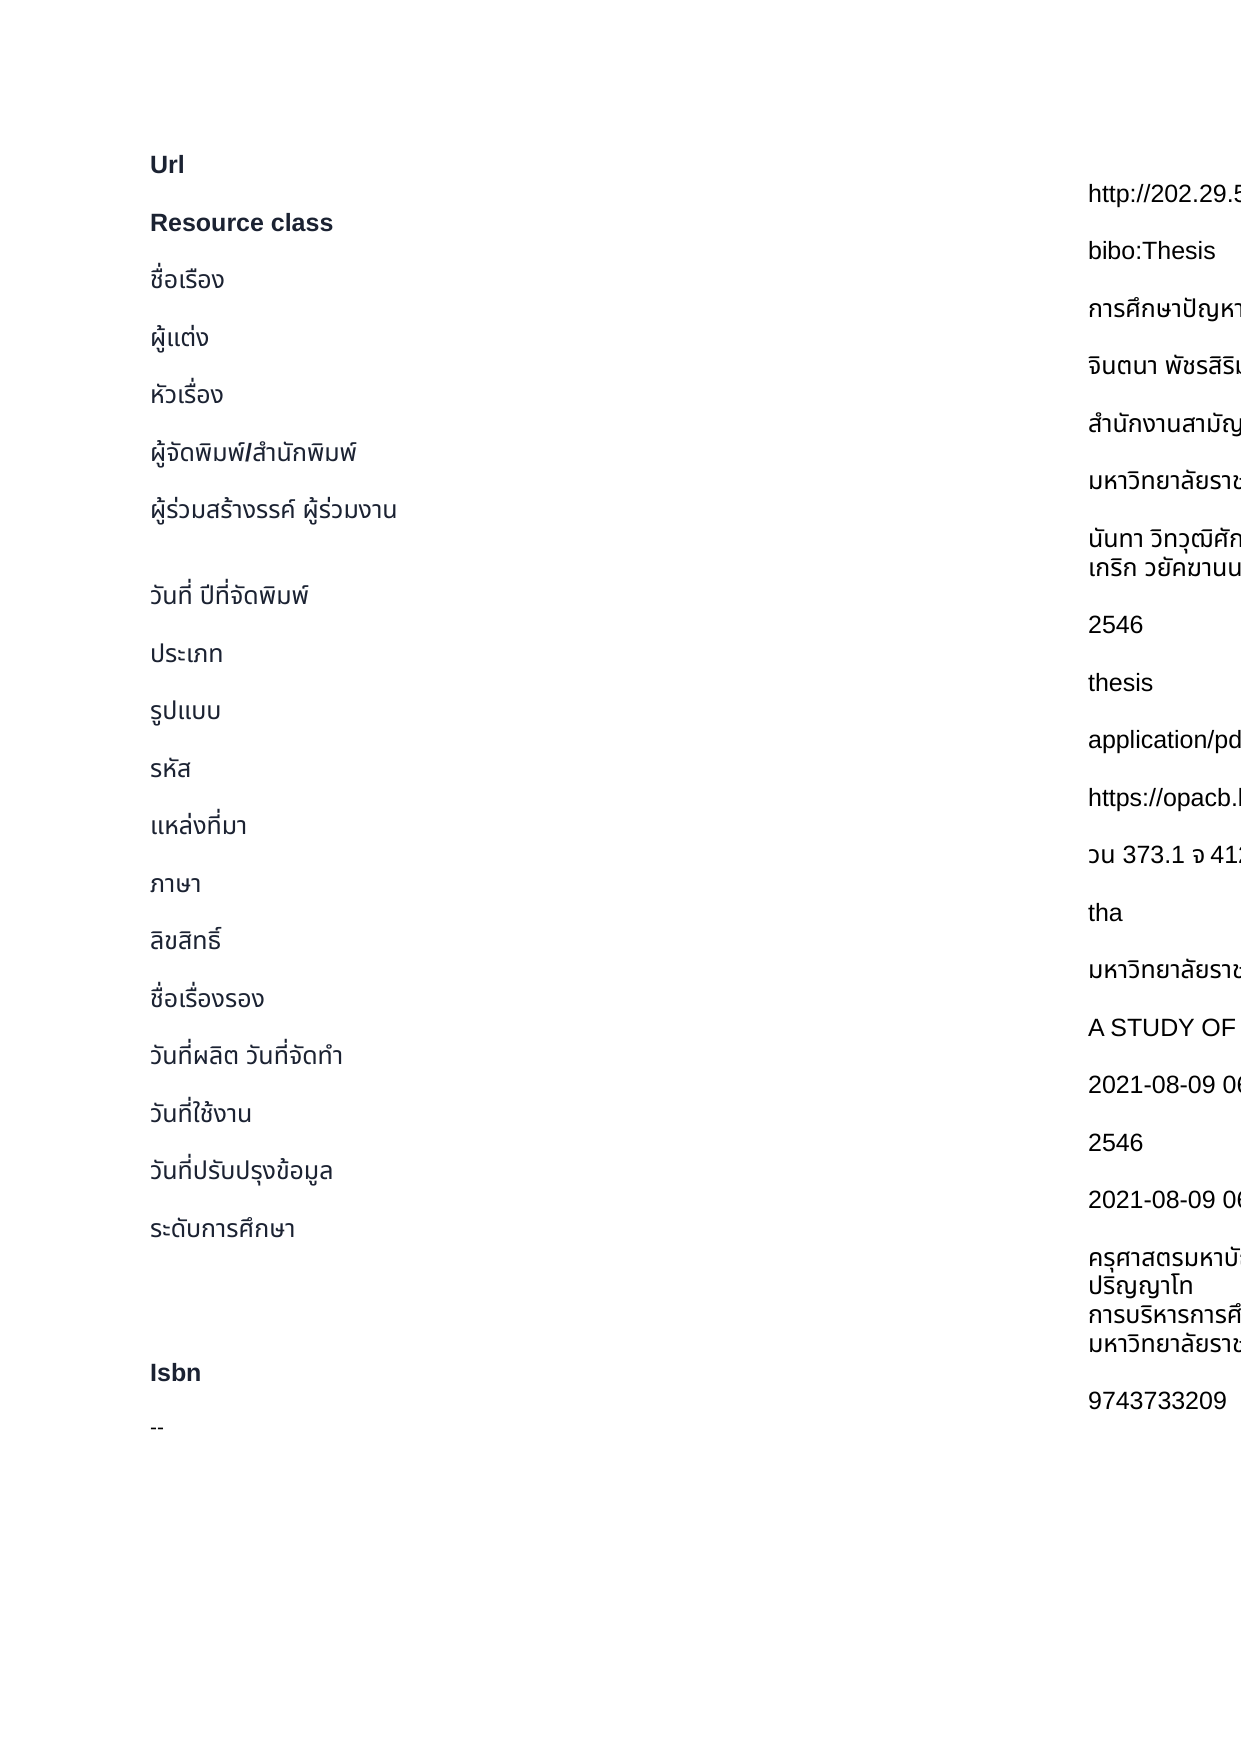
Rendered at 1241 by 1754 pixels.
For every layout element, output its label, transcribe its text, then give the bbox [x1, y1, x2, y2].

text 2546 [1088, 610, 1240, 639]
text วันที่ผลิต วันที่จัดทำ [150, 1041, 1090, 1070]
text ผู้จัดพิมพ์/สำนักพิมพ์ [150, 437, 1090, 466]
text ผู้ร่วมสร้างรรค์ ผู้ร่วมงาน [150, 495, 1090, 524]
text A STUDY OF ADMINISTRATIVE PROBLEMS OF MANAGEMENT IN THE CENTRAL ADMINISTRATION UNIT OF THE PROVINCIAL GENERAL EDUCATION OFFICES [1088, 1012, 1240, 1041]
text เกริก วยัคฆานนท์ [1088, 552, 1240, 581]
text 9743733209 [1088, 1386, 1240, 1415]
text แหล่งที่มา [150, 811, 1090, 840]
text ผู้แต่ง [150, 322, 1090, 351]
text วันที่ ปีที่จัดพิมพ์ [150, 581, 1090, 610]
text tha [1088, 897, 1240, 926]
text สำนักงานสามัญศึกษาจังหวัด--การบริหาร [1088, 409, 1240, 437]
text Resource class [150, 207, 1090, 236]
text มหาวิทยาลัยราชภัฏบ้านสมเด็จเจ้าพระยา [1088, 1329, 1240, 1357]
text application/pdf [1088, 725, 1240, 754]
text bibo:Thesis [1088, 236, 1240, 265]
text วันที่ใช้งาน [150, 1099, 1090, 1127]
text ภาษา [150, 869, 1090, 897]
text Isbn [150, 1357, 1090, 1386]
text นันทา วิทวุฒิศักดิ์ [1088, 524, 1240, 552]
text วน 373.1 จ412ก 2546 [1088, 840, 1240, 869]
text ชื่อเรือง [150, 265, 1090, 294]
text หัวเรื่อง [150, 380, 1090, 409]
text มหาวิทยาลัยราชภัฏบ้านสมเด็จเจ้าพระยา . สำนักวิทยบริการและเทคโนโลยีสารสนเทศ [1088, 466, 1240, 495]
text ครุศาสตรมหาบัณฑิต [1088, 1242, 1240, 1271]
text Url [150, 150, 1090, 179]
text การศึกษาปัญหาการบริหารงานฝ่ายอำนวยการ สำนักงานสามัญศึกษาจังหวัด [1088, 294, 1240, 322]
text ระดับการศึกษา [150, 1214, 1090, 1242]
text จินตนา พัชรสิริมัย [1088, 351, 1240, 380]
text รูปแบบ [150, 696, 1090, 725]
text 2021-08-09 06:57:07 [1088, 1070, 1240, 1099]
text http://202.29.54.157/s/library/item/915 [1088, 179, 1240, 207]
text ลิขสิทธิ์ [150, 926, 1090, 955]
text รหัส [150, 754, 1090, 782]
text ปริญญาโท [1088, 1271, 1240, 1300]
text การบริหารการศึกษา [1088, 1300, 1240, 1329]
text -- [150, 1415, 1090, 1439]
text มหาวิทยาลัยราชภัฏบ้านสมเด็จเจ้าพระยา [1088, 955, 1240, 984]
text 2546 [1088, 1127, 1240, 1156]
text thesis [1088, 667, 1240, 696]
text https://opacb.bsru.ac.th/cgi-bin/koha/opac-detail.pl?biblionumber=31849 ลิงค์ข้อมูลในระบบ Matrix [1088, 782, 1240, 811]
text 2021-08-09 06:57:07 [1088, 1185, 1240, 1214]
text ชื่อเรื่องรอง [150, 984, 1090, 1012]
text ประเภท [150, 639, 1090, 667]
text วันที่ปรับปรุงข้อมูล [150, 1156, 1090, 1185]
